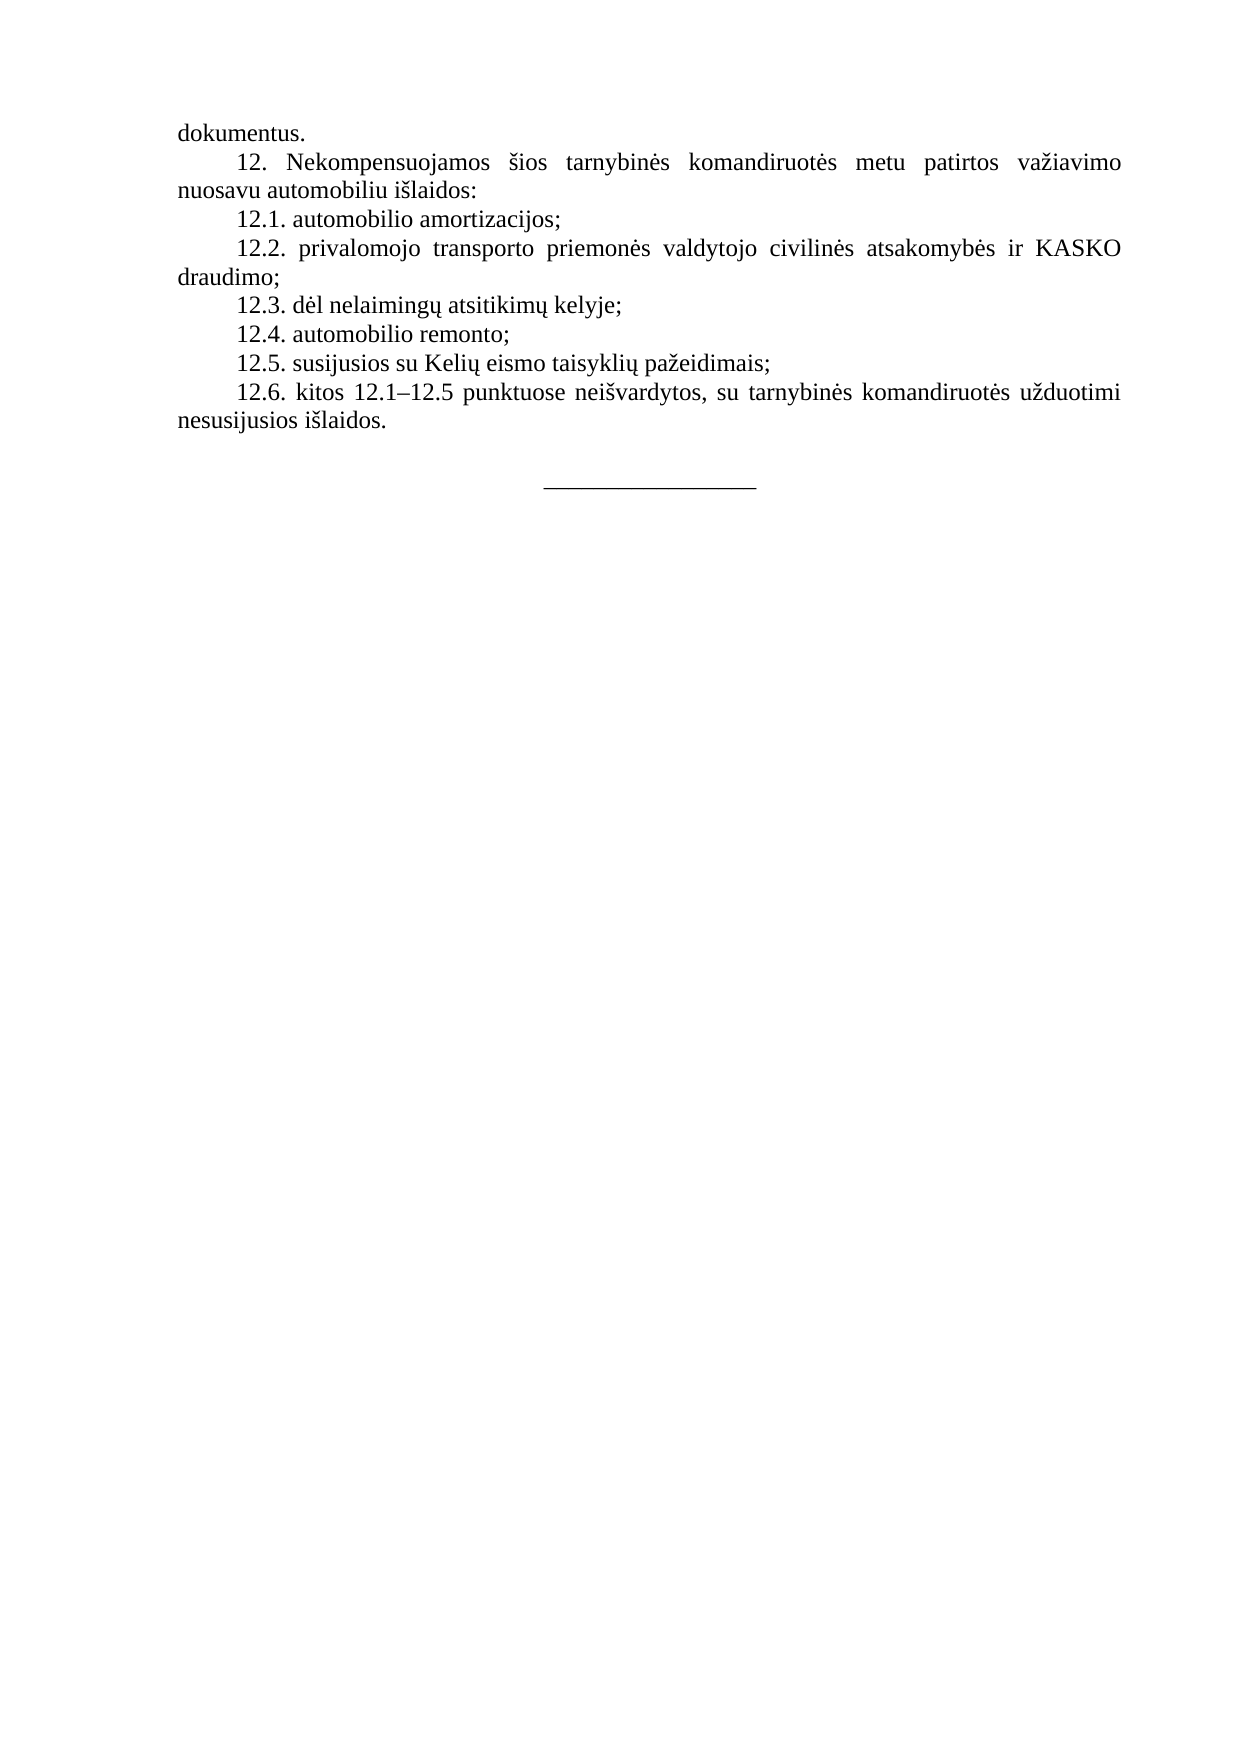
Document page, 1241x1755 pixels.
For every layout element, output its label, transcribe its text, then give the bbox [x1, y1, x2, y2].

text 12.4. automobilio remonto; [177, 319, 1122, 348]
text 12.3. dėl nelaimingų atsitikimų kelyje; [177, 291, 1122, 319]
text _________________ [177, 463, 1122, 492]
text 12.5. susijusios su Kelių eismo taisyklių pažeidimais; [177, 348, 1122, 377]
text dokumentus. [177, 118, 1122, 147]
text 12.6. kitos 12.1–12.5 punktuose neišvardytos, su tarnybinės komandiruotės užduotimi nesusijusios išlaidos. [177, 377, 1122, 434]
text 12. Nekompensuojamos šios tarnybinės komandiruotės metu patirtos važiavimo nuosavu automobiliu išlaidos: [177, 147, 1122, 204]
text 12.2. privalomojo transporto priemonės valdytojo civilinės atsakomybės ir KASKO draudimo; [177, 233, 1122, 291]
text 12.1. automobilio amortizacijos; [177, 204, 1122, 233]
